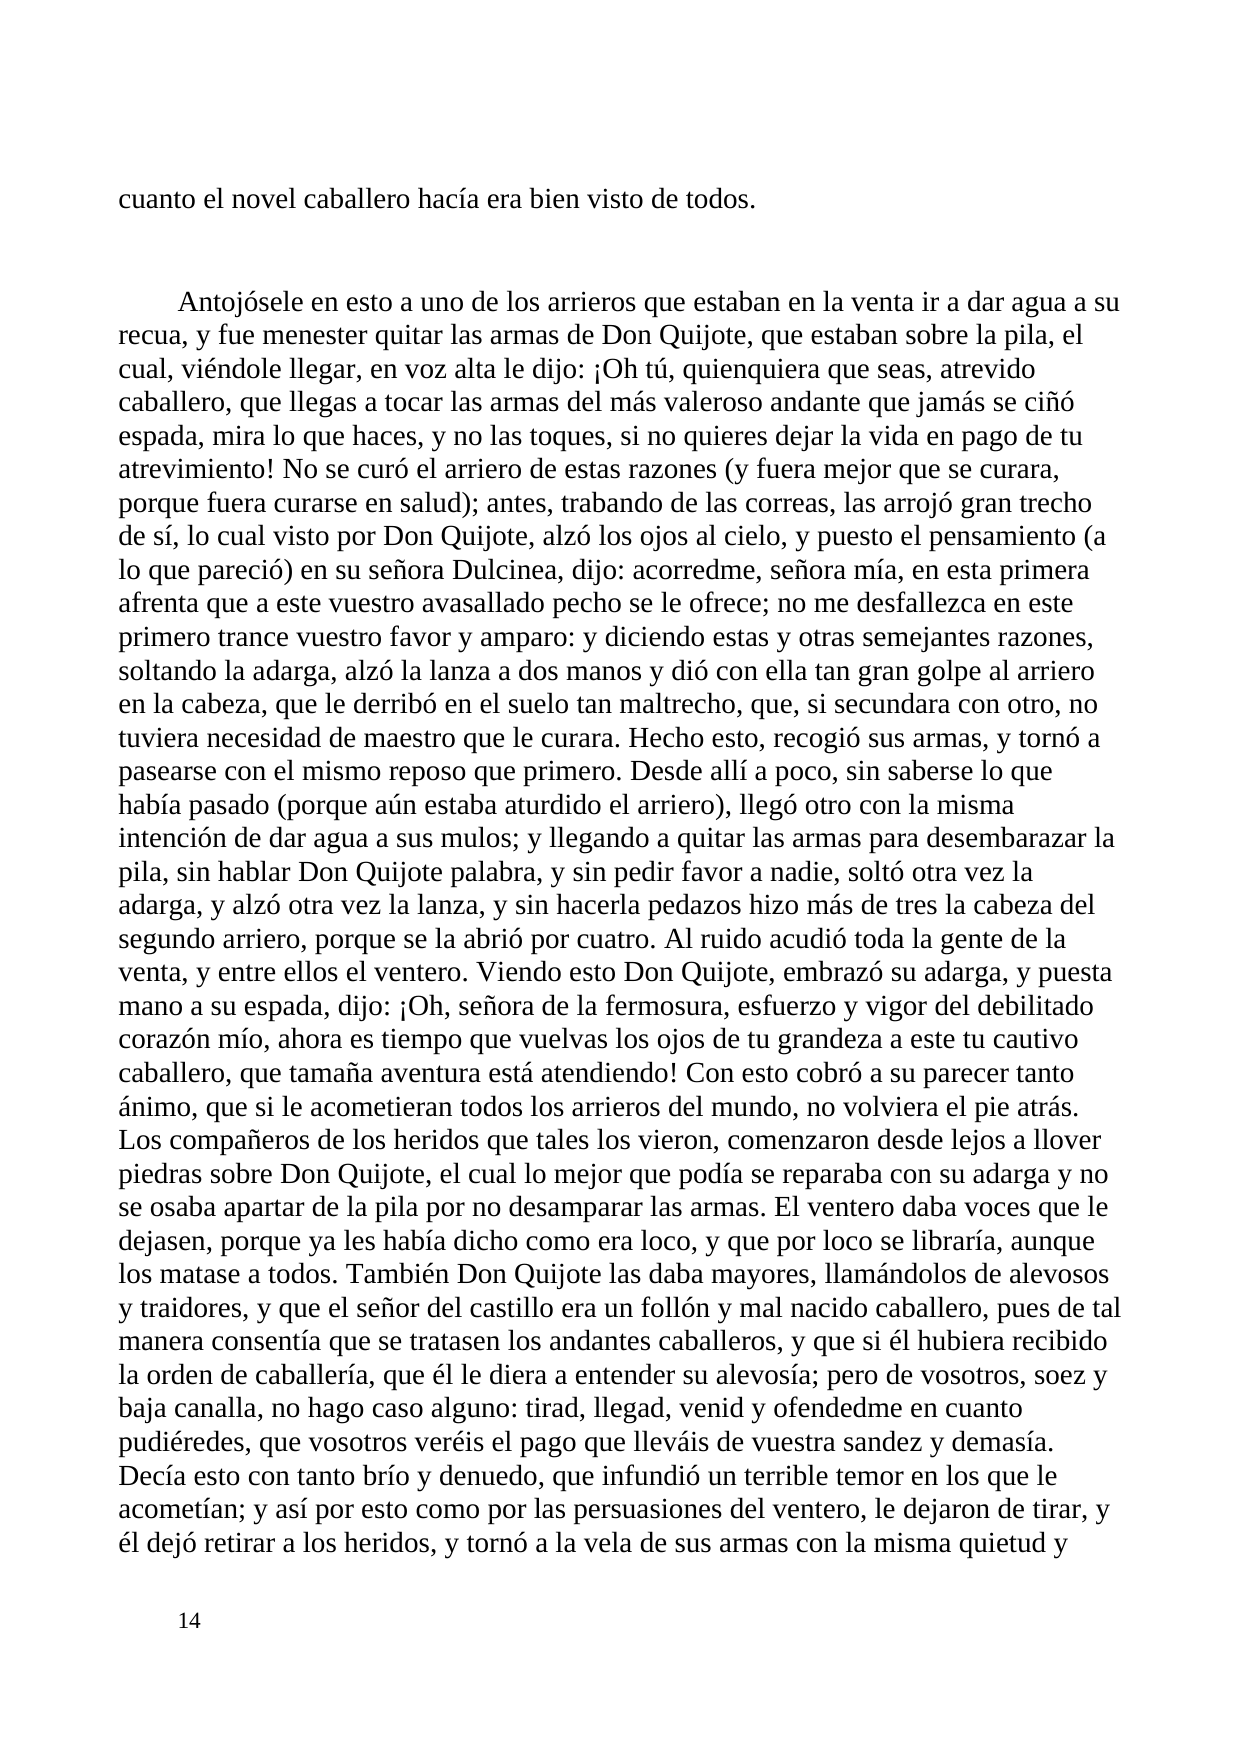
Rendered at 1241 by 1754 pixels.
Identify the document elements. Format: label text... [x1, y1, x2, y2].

text cuanto el novel caballero hacía era bien visto de todos. [118, 181, 1122, 215]
text Antojósele en esto a uno de los arrieros que estaban en la venta ir a dar agua a su recua, y fue menester quitar las armas de Don Quijote, que estaban sobre la pila, el cual, viéndole llegar, en voz alta le dijo: ¡Oh tú, quienquiera que seas, atrevido caballero, que llegas a tocar las armas del más valeroso andante que jamás se ciñó espada, mira lo que haces, y no las toques, si no quieres dejar la vida en pago de tu atrevimiento! No se curó el arriero de estas razones (y fuera mejor que se curara, porque fuera curarse en salud); antes, trabando de las correas, las arrojó gran trecho de sí, lo cual visto por Don Quijote, alzó los ojos al cielo, y puesto el pensamiento (a lo que pareció) en su señora Dulcinea, dijo: acorredme, señora mía, en esta primera afrenta que a este vuestro avasallado pecho se le ofrece; no me desfallezca en este primero trance vuestro favor y amparo: y diciendo estas y otras semejantes razones, soltando la adarga, alzó la lanza a dos manos y dió con ella tan gran golpe al arriero en la cabeza, que le derribó en el suelo tan maltrecho, que, si secundara con otro, no tuviera necesidad de maestro que le curara. Hecho esto, recogió sus armas, y tornó a pasearse con el mismo reposo que primero. Desde allí a poco, sin saberse lo que había pasado (porque aún estaba aturdido el arriero), llegó otro con la misma intención de dar agua a sus mulos; y llegando a quitar las armas para desembarazar la pila, sin hablar Don Quijote palabra, y sin pedir favor a nadie, soltó otra vez la adarga, y alzó otra vez la lanza, y sin hacerla pedazos hizo más de tres la cabeza del segundo arriero, porque se la abrió por cuatro. Al ruido acudió toda la gente de la venta, y entre ellos el ventero. Viendo esto Don Quijote, embrazó su adarga, y puesta mano a su espada, dijo: ¡Oh, señora de la fermosura, esfuerzo y vigor del debilitado corazón mío, ahora es tiempo que vuelvas los ojos de tu grandeza a este tu cautivo caballero, que tamaña aventura está atendiendo! Con esto cobró a su parecer tanto ánimo, que si le acometieran todos los arrieros del mundo, no volviera el pie atrás. Los compañeros de los heridos que tales los vieron, comenzaron desde lejos a llover piedras sobre Don Quijote, el cual lo mejor que podía se reparaba con su adarga y no se osaba apartar de la pila por no desamparar las armas. El ventero daba voces que le dejasen, porque ya les había dicho como era loco, y que por loco se libraría, aunque los matase a todos. También Don Quijote las daba mayores, llamándolos de alevosos y traidores, y que el señor del castillo era un follón y mal nacido caballero, pues de tal manera consentía que se tratasen los andantes caballeros, y que si él hubiera recibido la orden de caballería, que él le diera a entender su alevosía; pero de vosotros, soez y baja canalla, no hago caso alguno: tirad, llegad, venid y ofendedme en cuanto pudiéredes, que vosotros veréis el pago que lleváis de vuestra sandez y demasía. Decía esto con tanto brío y denuedo, que infundió un terrible temor en los que le acometían; y así por esto como por las persuasiones del ventero, le dejaron de tirar, y él dejó retirar a los heridos, y tornó a la vela de sus armas con la misma quietud y [118, 284, 1122, 1558]
